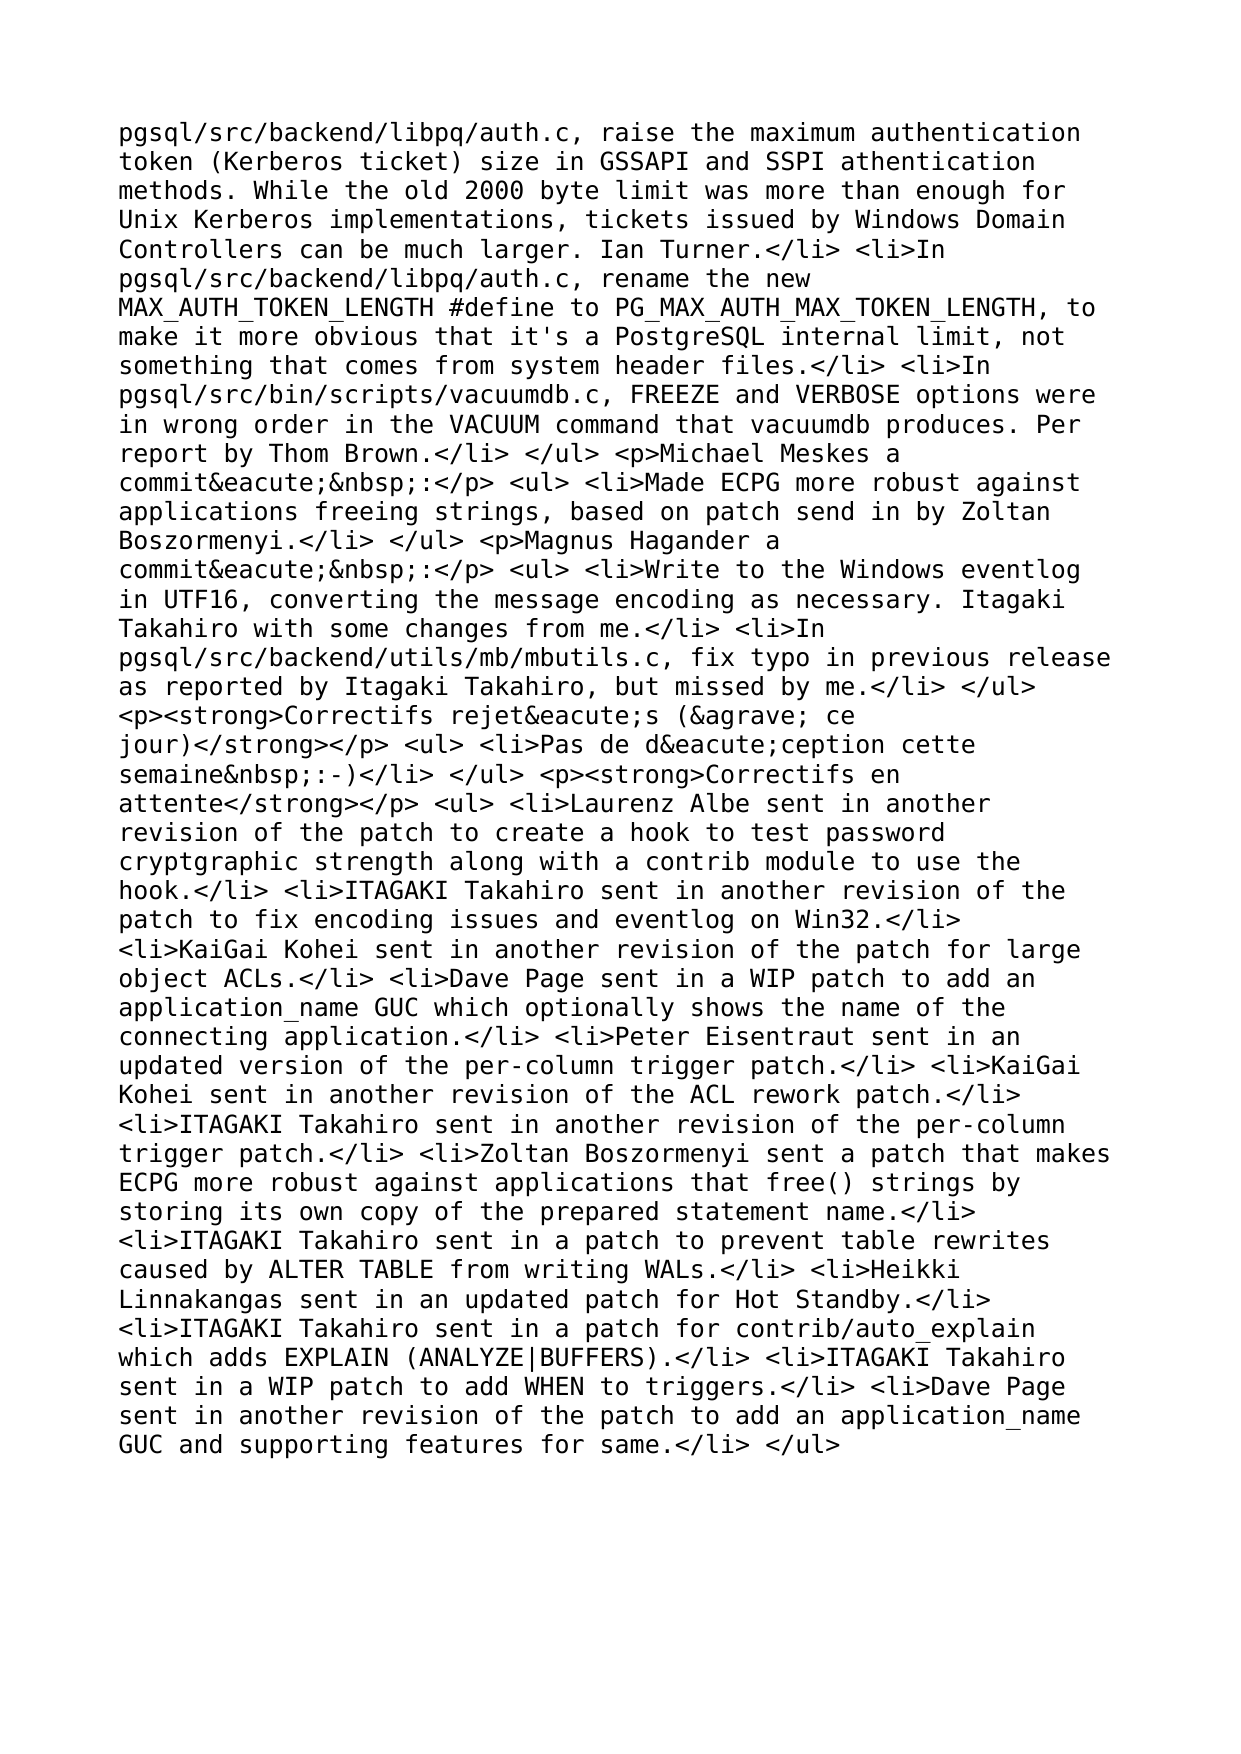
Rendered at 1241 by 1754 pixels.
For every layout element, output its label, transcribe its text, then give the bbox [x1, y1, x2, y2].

text pgsql/src/backend/libpq/auth.c, raise the maximum authentication token (Kerberos ticket) size in GSSAPI and SSPI athentication methods. While the old 2000 byte limit was more than enough for Unix Kerberos implementations, tickets issued by Windows Domain Controllers can be much larger. Ian Turner.</li> <li>In pgsql/src/backend/libpq/auth.c, rename the new MAX_AUTH_TOKEN_LENGTH #define to PG_MAX_AUTH_MAX_TOKEN_LENGTH, to make it more obvious that it's a PostgreSQL internal limit, not something that comes from system header files.</li> <li>In pgsql/src/bin/scripts/vacuumdb.c, FREEZE and VERBOSE options were in wrong order in the VACUUM command that vacuumdb produces. Per report by Thom Brown.</li> </ul> <p>Michael Meskes a commit&eacute;&nbsp;:</p> <ul> <li>Made ECPG more robust against applications freeing strings, based on patch send in by Zoltan Boszormenyi.</li> </ul> <p>Magnus Hagander a commit&eacute;&nbsp;:</p> <ul> <li>Write to the Windows eventlog in UTF16, converting the message encoding as necessary. Itagaki Takahiro with some changes from me.</li> <li>In pgsql/src/backend/utils/mb/mbutils.c, fix typo in previous release as reported by Itagaki Takahiro, but missed by me.</li> </ul> <p><strong>Correctifs rejet&eacute;s (&agrave; ce jour)</strong></p> <ul> <li>Pas de d&eacute;ception cette semaine&nbsp;:-)</li> </ul> <p><strong>Correctifs en attente</strong></p> <ul> <li>Laurenz Albe sent in another revision of the patch to create a hook to test password cryptgraphic strength along with a contrib module to use the hook.</li> <li>ITAGAKI Takahiro sent in another revision of the patch to fix encoding issues and eventlog on Win32.</li> <li>KaiGai Kohei sent in another revision of the patch for large object ACLs.</li> <li>Dave Page sent in a WIP patch to add an application_name GUC which optionally shows the name of the connecting application.</li> <li>Peter Eisentraut sent in an updated version of the per-column trigger patch.</li> <li>KaiGai Kohei sent in another revision of the ACL rework patch.</li> <li>ITAGAKI Takahiro sent in another revision of the per-column trigger patch.</li> <li>Zoltan Boszormenyi sent a patch that makes ECPG more robust against applications that free() strings by storing its own copy of the prepared statement name.</li> <li>ITAGAKI Takahiro sent in a patch to prevent table rewrites caused by ALTER TABLE from writing WALs.</li> <li>Heikki Linnakangas sent in an updated patch for Hot Standby.</li> <li>ITAGAKI Takahiro sent in a patch for contrib/auto_explain which adds EXPLAIN (ANALYZE|BUFFERS).</li> <li>ITAGAKI Takahiro sent in a WIP patch to add WHEN to triggers.</li> <li>Dave Page sent in another revision of the patch to add an application_name GUC and supporting features for same.</li> </ul> [118, 118, 1122, 1460]
